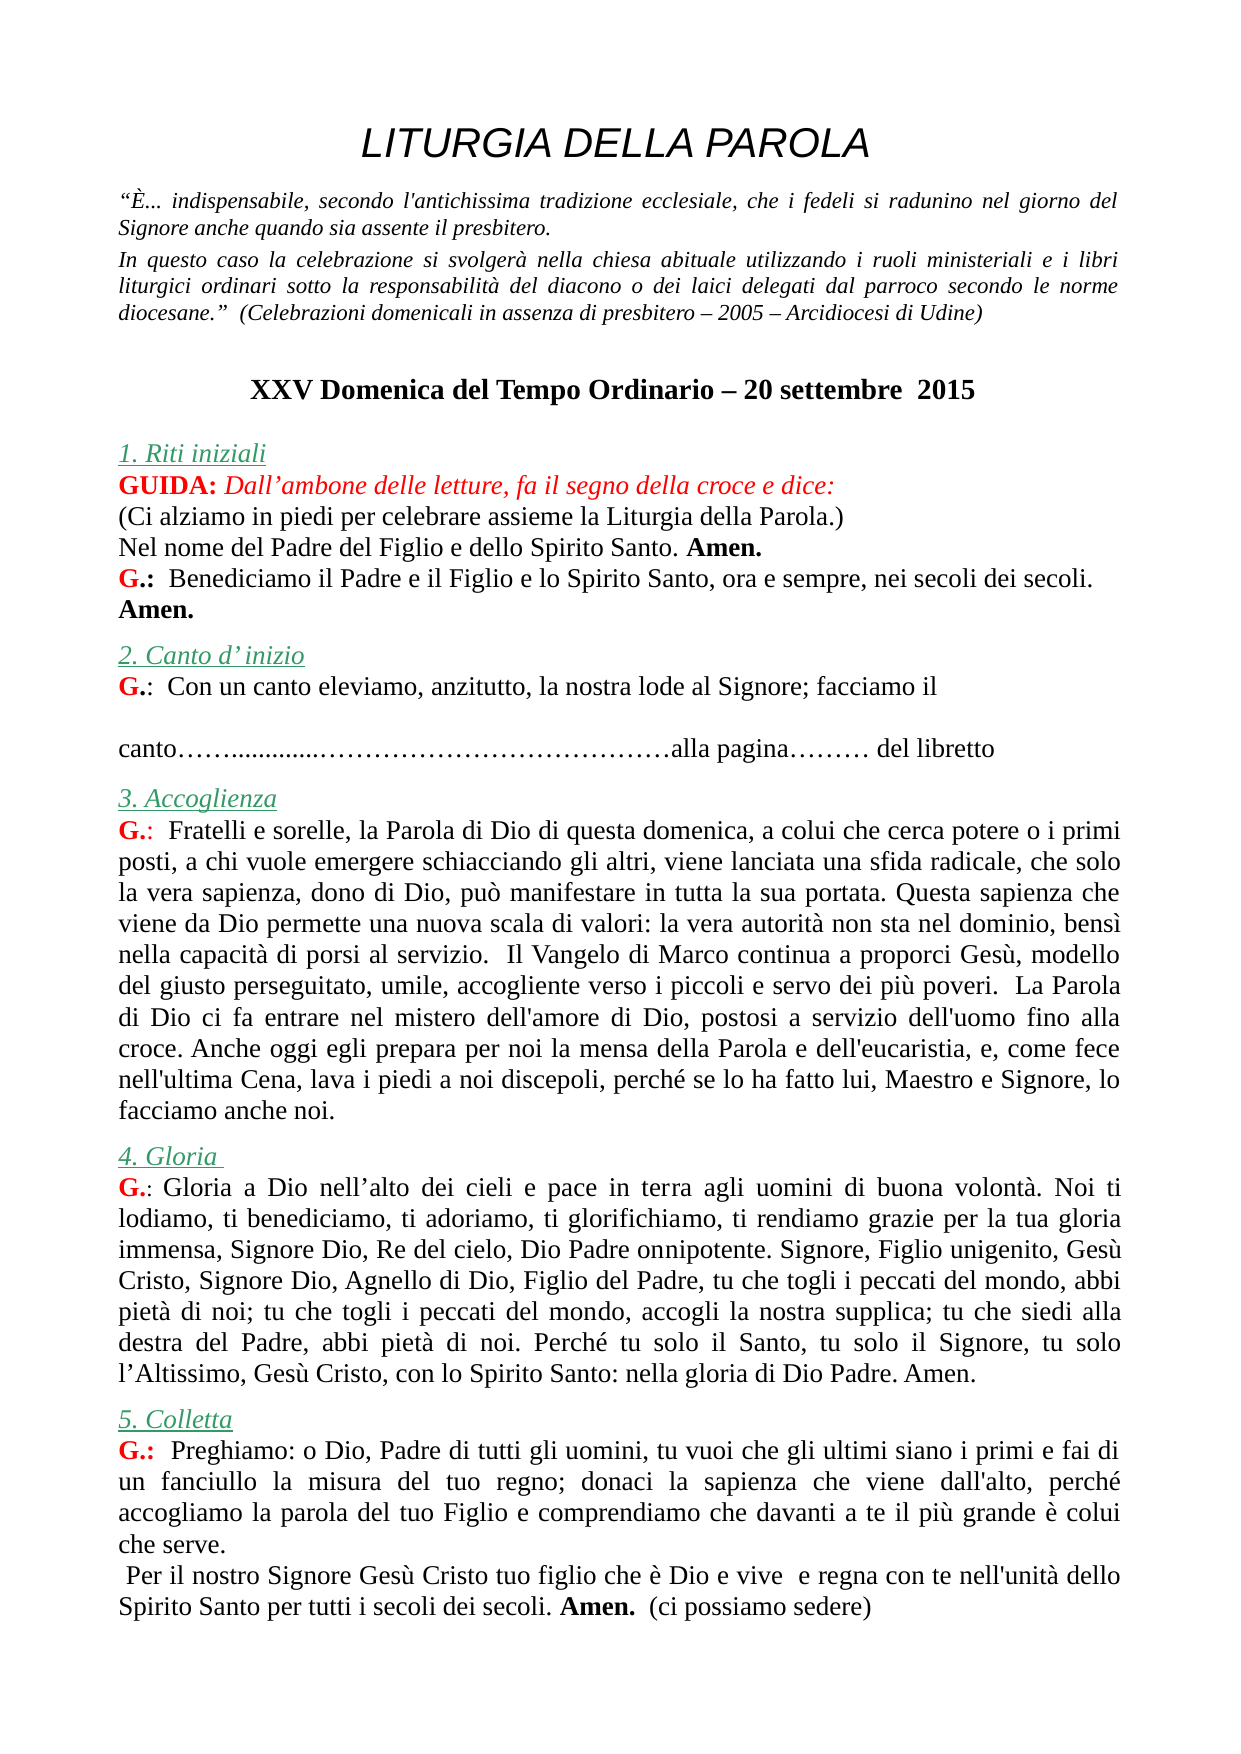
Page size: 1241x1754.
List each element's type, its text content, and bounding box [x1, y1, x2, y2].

text “È... indispensabile, secondo l'antichissima tradizione ecclesiale, che i fedeli si radunino nel giorno del Signore anche quando sia assente il presbitero. [118, 187, 1122, 240]
text 2. Canto d’ inizio [118, 639, 1122, 670]
text (Ci alziamo in piedi per celebrare assieme la Liturgia della Parola.) [118, 500, 1122, 531]
text Per il nostro Signore Gesù Cristo tuo figlio che è Dio e vive e regna con te nell'unità dello Spirito Santo per tutti i secoli dei secoli. Amen. (ci possiamo sedere) [118, 1559, 1122, 1621]
text In questo caso la celebrazione si svolgerà nella chiesa abituale utilizzando i ruoli ministeriali e i libri liturgici ordinari sotto la responsabilità del diacono o dei laici delegati dal parroco secondo le norme diocesane.” (Celebrazioni domenicali in assenza di presbitero – 2005 – Arcidiocesi di Udine) [118, 246, 1122, 325]
text 4. Gloria [118, 1139, 1122, 1171]
text Nel nome del Padre del Figlio e dello Spirito Santo. Amen. [118, 531, 1122, 562]
text GUIDA: Dall’ambone delle letture, fa il segno della croce e dice: [118, 469, 1122, 500]
text G.: Fratelli e sorelle, la Parola di Dio di questa domenica, a colui che cerca potere o i primi posti, a chi vuole emergere schiacciando gli altri, viene lanciata una sfida radicale, che solo la vera sapienza, dono di Dio, può manifestare in tutta la sua portata. Questa sapienza che viene da Dio permette una nuova scala di valori: la vera autorità non sta nel dominio, bensì nella capacità di porsi al servizio. Il Vangelo di Marco continua a proporci Gesù, modello del giusto perseguitato, umile, accogliente verso i piccoli e servo dei più poveri. La Parola di Dio ci fa entrare nel mistero dell'amore di Dio, postosi a servizio dell'uomo fino alla croce. Anche oggi egli prepara per noi la mensa della Parola e dell'eucaristia, e, come fece nell'ultima Cena, lava i piedi a noi discepoli, perché se lo ha fatto lui, Maestro e Signore, lo facciamo anche noi. [118, 814, 1122, 1125]
text canto…….............…………………………………alla pagina……… del libretto [118, 732, 1122, 763]
text G.: Con un canto eleviamo, anzitutto, la nostra lode al Signore; facciamo il [118, 670, 1122, 701]
text XXV Domenica del Tempo Ordinario – 20 settembre 2015 [118, 372, 1122, 405]
text LITURGIA DELLA PAROLA [118, 118, 1122, 166]
text G.: Benediciamo il Padre e il Figlio e lo Spirito Santo, ora e sempre, nei secoli dei secoli. Amen. [118, 562, 1122, 624]
text 1. Riti iniziali [118, 438, 1122, 469]
text 5. Colletta [118, 1403, 1122, 1434]
text G.: Gloria a Dio nell’alto dei cieli e pace in ter­ra agli uomini di buona volontà. Noi ti lodiamo, ti benediciamo, ti adoriamo, ti glorifichia­mo, ti rendiamo grazie per la tua gloria immen­sa, Signore Dio, Re del cielo, Dio Padre on­nipotente. Signore, Figlio unigenito, Gesù Cri­sto, Signore Dio, Agnello di Dio, Figlio del Padre, tu che togli i peccati del mondo, abbi pietà di noi; tu che togli i peccati del mon­do, accogli la nostra supplica; tu che siedi alla destra del Padre, abbi pietà di noi. Perché tu solo il Santo, tu solo il Signore, tu solo l’Altissimo, Gesù Cristo, con lo Spirito Santo: nella gloria di Dio Padre. Amen. [118, 1171, 1122, 1389]
text G.: Preghiamo: o Dio, Padre di tutti gli uomini, tu vuoi che gli ultimi siano i primi e fai di un fanciullo la misura del tuo regno; donaci la sapienza che viene dall'alto, perché accogliamo la parola del tuo Figlio e comprendiamo che davanti a te il più grande è colui che serve. [118, 1434, 1122, 1559]
text 3. Accoglienza [118, 783, 1122, 814]
